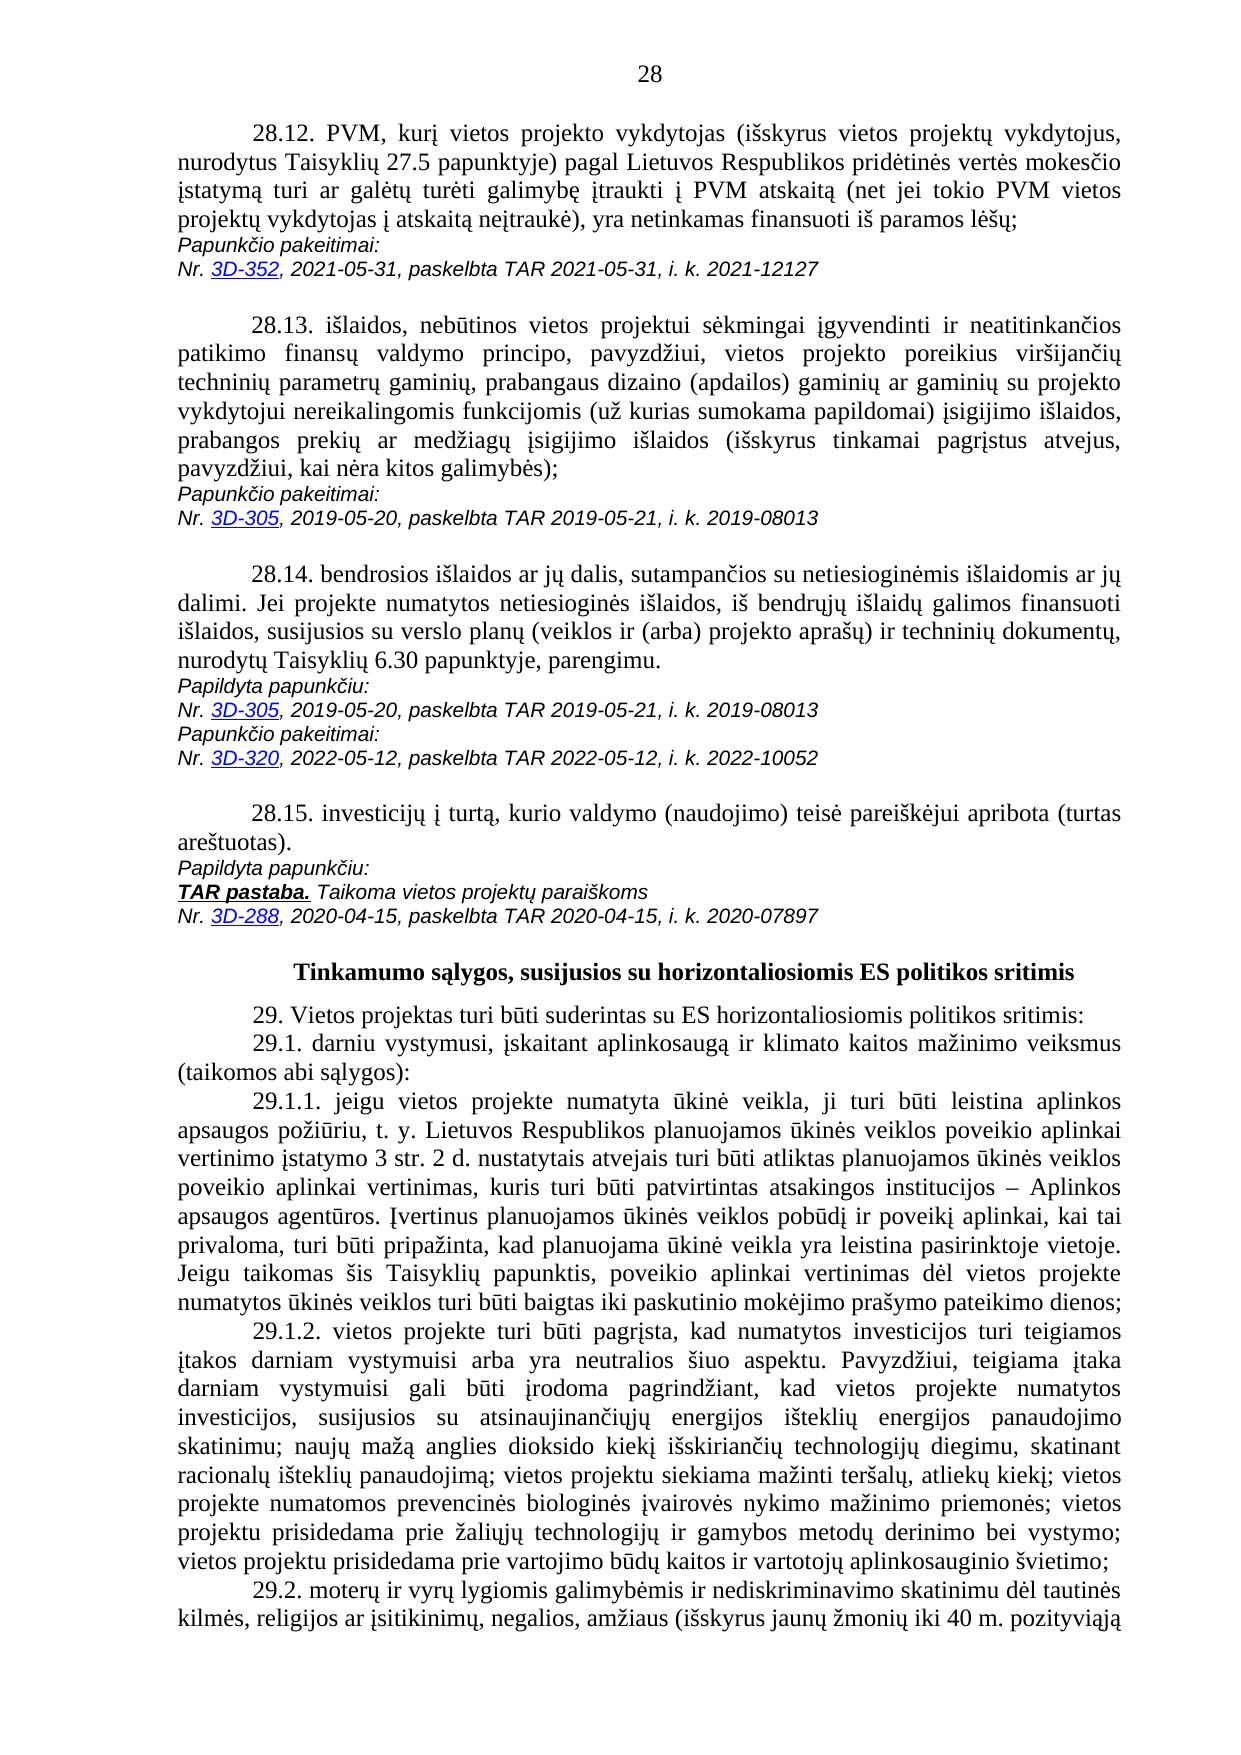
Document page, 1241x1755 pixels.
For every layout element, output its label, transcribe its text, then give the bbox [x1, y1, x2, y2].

text 29.1.2. vietos projekte turi būti pagrįsta, kad numatytos investicijos turi teigiamos įtakos darniam vystymuisi arba yra neutralios šiuo aspektu. Pavyzdžiui, teigiama įtaka darniam vystymuisi gali būti įrodoma pagrindžiant, kad vietos projekte numatytos investicijos, susijusios su atsinaujinančiųjų energijos išteklių energijos panaudojimo skatinimu; naujų mažą anglies dioksido kiekį išskiriančių technologijų diegimu, skatinant racionalų išteklių panaudojimą; vietos projektu siekiama mažinti teršalų, atliekų kiekį; vietos projekte numatomos prevencinės biologinės įvairovės nykimo mažinimo priemonės; vietos projektu prisidedama prie žaliųjų technologijų ir gamybos metodų derinimo bei vystymo; vietos projektu prisidedama prie vartojimo būdų kaitos ir vartotojų aplinkosauginio švietimo; [177, 1316, 1122, 1575]
text Nr. 3D-288, 2020-04-15, paskelbta TAR 2020-04-15, i. k. 2020-07897 [177, 904, 1122, 928]
text 28.15. investicijų į turtą, kurio valdymo (naudojimo) teisė pareiškėjui apribota (turtas areštuotas). [177, 798, 1122, 856]
text 29.1. darniu vystymusi, įskaitant aplinkosaugą ir klimato kaitos mažinimo veiksmus (taikomos abi sąlygos): [177, 1028, 1122, 1086]
text Tinkamumo sąlygos, susijusios su horizontaliosiomis ES politikos sritimis [177, 957, 1122, 985]
text Nr. 3D-352, 2021-05-31, paskelbta TAR 2021-05-31, i. k. 2021-12127 [177, 257, 1122, 281]
text 29.2. moterų ir vyrų lygiomis galimybėmis ir nediskriminavimo skatinimu dėl tautinės kilmės, religijos ar įsitikinimų, negalios, amžiaus (išskyrus jaunų žmonių iki 40 m. pozityviąją [177, 1575, 1122, 1632]
text 28.12. PVM, kurį vietos projekto vykdytojas (išskyrus vietos projektų vykdytojus, nurodytus Taisyklių 27.5 papunktyje) pagal Lietuvos Respublikos pridėtinės vertės mokesčio įstatymą turi ar galėtų turėti galimybę įtraukti į PVM atskaitą (net jei tokio PVM vietos projektų vykdytojas į atskaitą neįtraukė), yra netinkamas finansuoti iš paramos lėšų; [177, 118, 1122, 233]
text Papildyta papunkčiu: [177, 674, 1122, 698]
text Papildyta papunkčiu: [177, 856, 1122, 880]
text Papunkčio pakeitimai: [177, 722, 1122, 746]
text 29. Vietos projektas turi būti suderintas su ES horizontaliosiomis politikos sritimis: [177, 1000, 1122, 1028]
text 28.14. bendrosios išlaidos ar jų dalis, sutampančios su netiesioginėmis išlaidomis ar jų dalimi. Jei projekte numatytos netiesioginės išlaidos, iš bendrųjų išlaidų galimos finansuoti išlaidos, susijusios su verslo planų (veiklos ir (arba) projekto aprašų) ir techninių dokumentų, nurodytų Taisyklių 6.30 papunktyje, parengimu. [177, 559, 1122, 674]
text Nr. 3D-320, 2022-05-12, paskelbta TAR 2022-05-12, i. k. 2022-10052 [177, 746, 1122, 770]
text 29.1.1. jeigu vietos projekte numatyta ūkinė veikla, ji turi būti leistina aplinkos apsaugos požiūriu, t. y. Lietuvos Respublikos planuojamos ūkinės veiklos poveikio aplinkai vertinimo įstatymo 3 str. 2 d. nustatytais atvejais turi būti atliktas planuojamos ūkinės veiklos poveikio aplinkai vertinimas, kuris turi būti patvirtintas atsakingos institucijos – Aplinkos apsaugos agentūros. Įvertinus planuojamos ūkinės veiklos pobūdį ir poveikį aplinkai, kai tai privaloma, turi būti pripažinta, kad planuojama ūkinė veikla yra leistina pasirinktoje vietoje. Jeigu taikomas šis Taisyklių papunktis, poveikio aplinkai vertinimas dėl vietos projekte numatytos ūkinės veiklos turi būti baigtas iki paskutinio mokėjimo prašymo pateikimo dienos; [177, 1086, 1122, 1316]
text Papunkčio pakeitimai: [177, 482, 1122, 506]
text Papunkčio pakeitimai: [177, 233, 1122, 257]
text Nr. 3D-305, 2019-05-20, paskelbta TAR 2019-05-21, i. k. 2019-08013 [177, 506, 1122, 530]
text 28.13. išlaidos, nebūtinos vietos projektui sėkmingai įgyvendinti ir neatitinkančios patikimo finansų valdymo principo, pavyzdžiui, vietos projekto poreikius viršijančių techninių parametrų gaminių, prabangaus dizaino (apdailos) gaminių ar gaminių su projekto vykdytojui nereikalingomis funkcijomis (už kurias sumokama papildomai) įsigijimo išlaidos, prabangos prekių ar medžiagų įsigijimo išlaidos (išskyrus tinkamai pagrįstus atvejus, pavyzdžiui, kai nėra kitos galimybės); [177, 310, 1122, 482]
text TAR pastaba. Taikoma vietos projektų paraiškoms [177, 880, 1122, 904]
text Nr. 3D-305, 2019-05-20, paskelbta TAR 2019-05-21, i. k. 2019-08013 [177, 698, 1122, 722]
